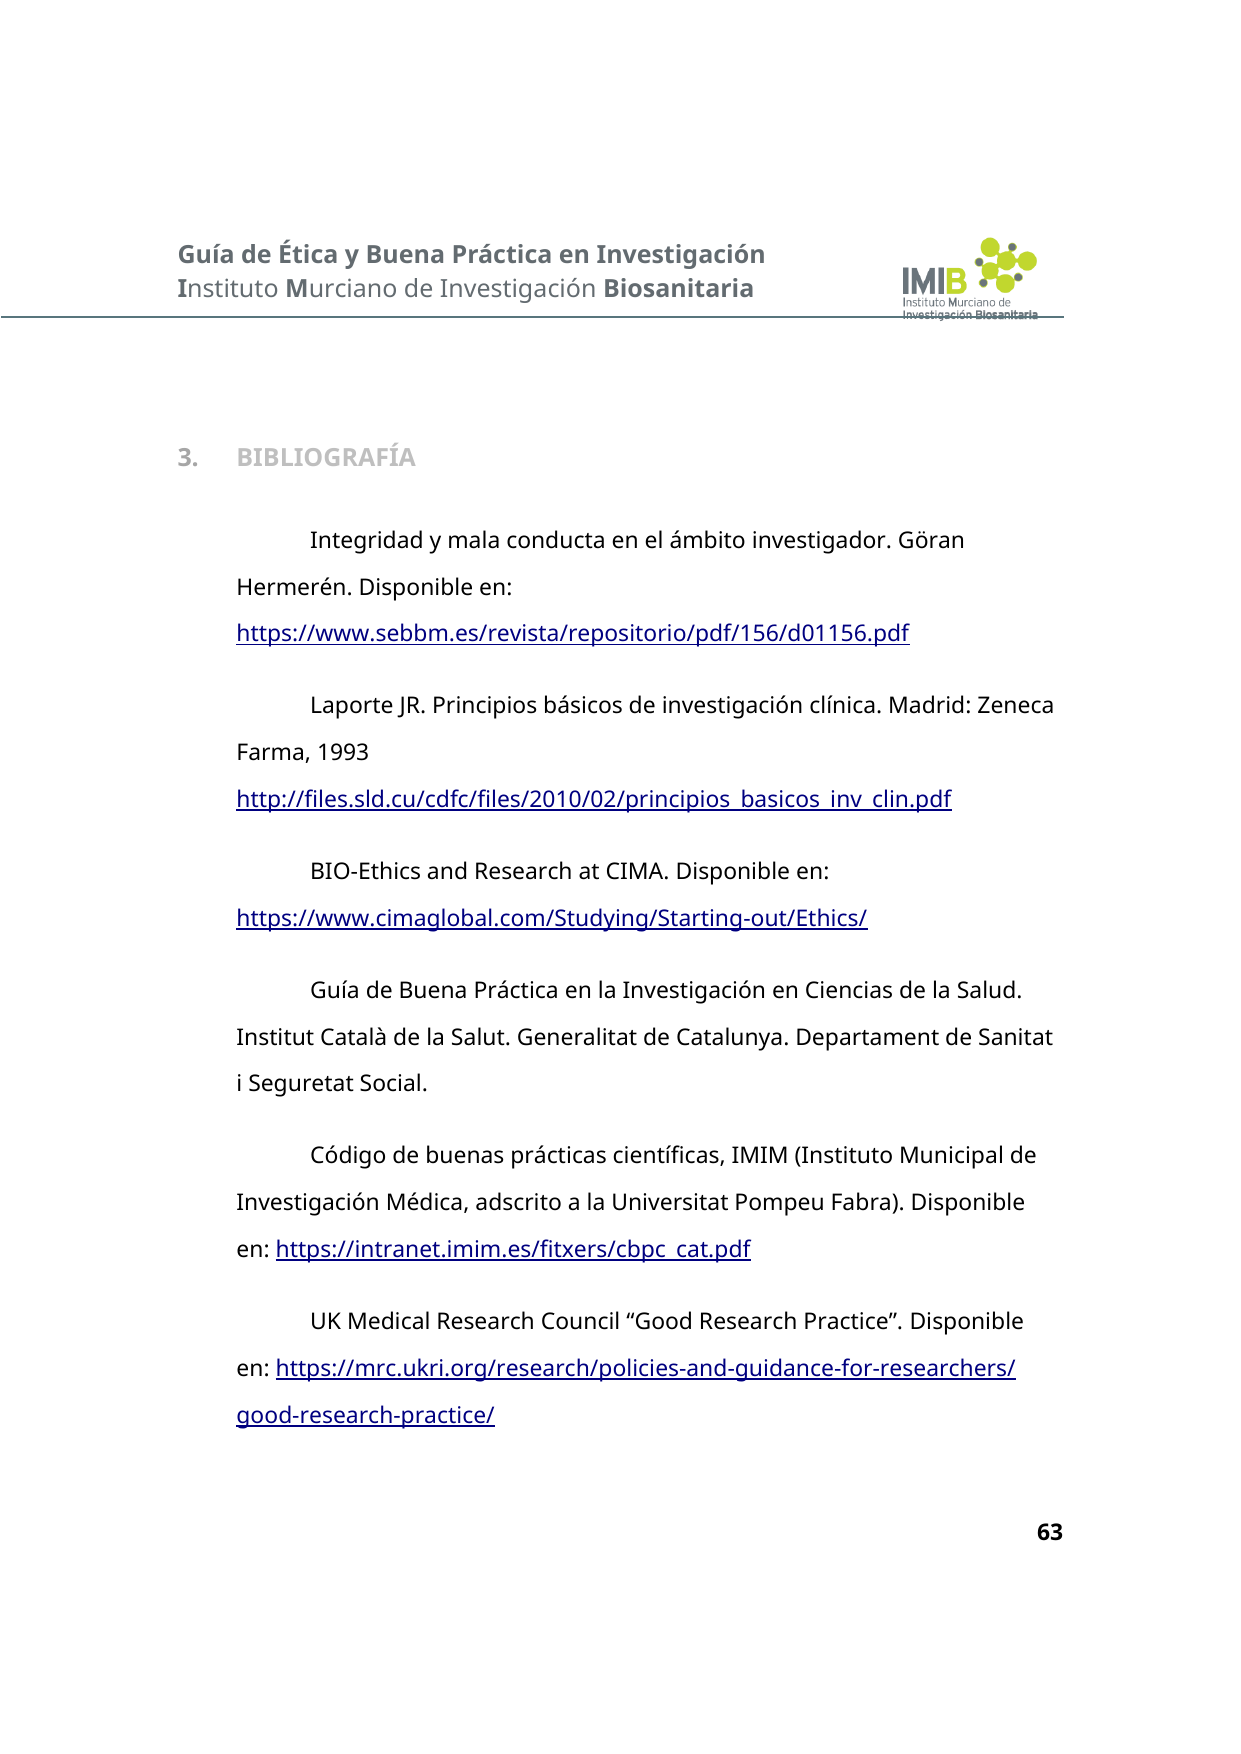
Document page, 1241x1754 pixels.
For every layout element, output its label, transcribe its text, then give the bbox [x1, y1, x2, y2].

list Integridad y mala conducta en el ámbito investigador. Göran Hermerén. Disponible en: https://www.sebbm.es/revista/repositorio/pdf/156/d01156.pdf [236, 524, 1063, 649]
list Código de buenas prácticas científicas, IMIM (Instituto Municipal de Investigación Médica, adscrito a la Universitat Pompeu Fabra). Disponible en: https://intranet.imim.es/fitxers/cbpc_cat.pdf [236, 1139, 1063, 1264]
list Laporte JR. Principios básicos de investigación clínica. Madrid: Zeneca Farma, 1993 http://files.sld.cu/cdfc/files/2010/02/principios_basicos_inv_clin.pdf [236, 689, 1063, 814]
list BIO-Ethics and Research at CIMA. Disponible en: https://www.cimaglobal.com/Studying/Starting-out/Ethics/ [236, 855, 1063, 933]
list Guía de Buena Práctica en la Investigación en Ciencias de la Salud. Institut Català de la Salut. Generalitat de Catalunya. Departament de Sanitat i Seguretat Social. [236, 974, 1063, 1099]
list UK Medical Research Council “Good Research Practice”. Disponible en: https://mrc.ukri.org/research/policies-and-guidance-for-researchers/good-research-practice/ [236, 1305, 1063, 1430]
subtitle BIBLIOGRAFÍA [177, 439, 1063, 474]
